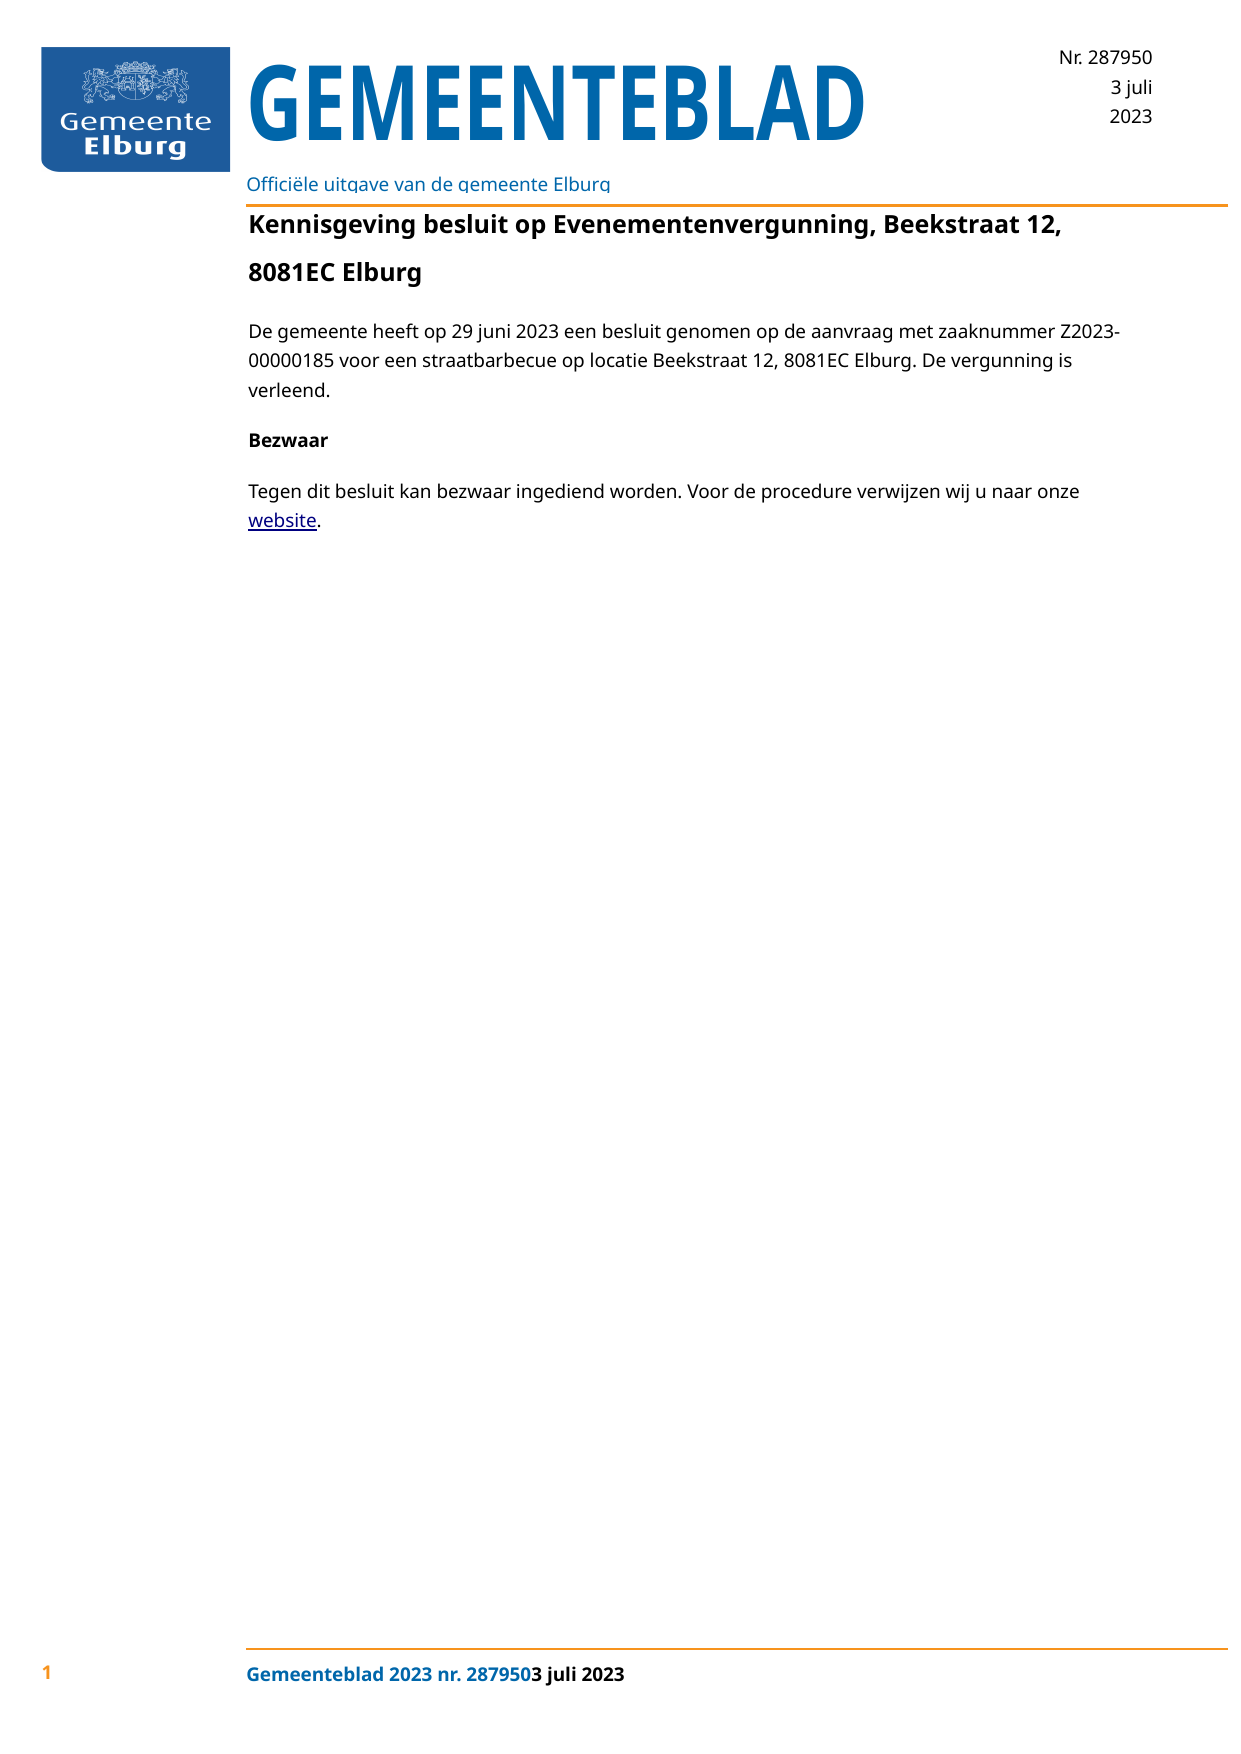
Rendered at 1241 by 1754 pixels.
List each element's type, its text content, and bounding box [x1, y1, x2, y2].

text Bezwaar [248, 427, 1152, 453]
text Tegen dit besluit kan bezwaar ingediend worden. Voor de procedure verwijzen wij u naar onze website. [248, 478, 1152, 533]
text De gemeente heeft op 29 juni 2023 een besluit genomen op de aanvraag met zaaknummer Z2023-00000185 voor een straatbarbecue op locatie Beekstraat 12, 8081EC Elburg. De vergunning is verleend. [248, 318, 1152, 403]
picture [41, 47, 231, 172]
text Kennisgeving besluit op Evenementenvergunning, Beekstraat 12, 8081EC Elburg [248, 207, 1152, 288]
